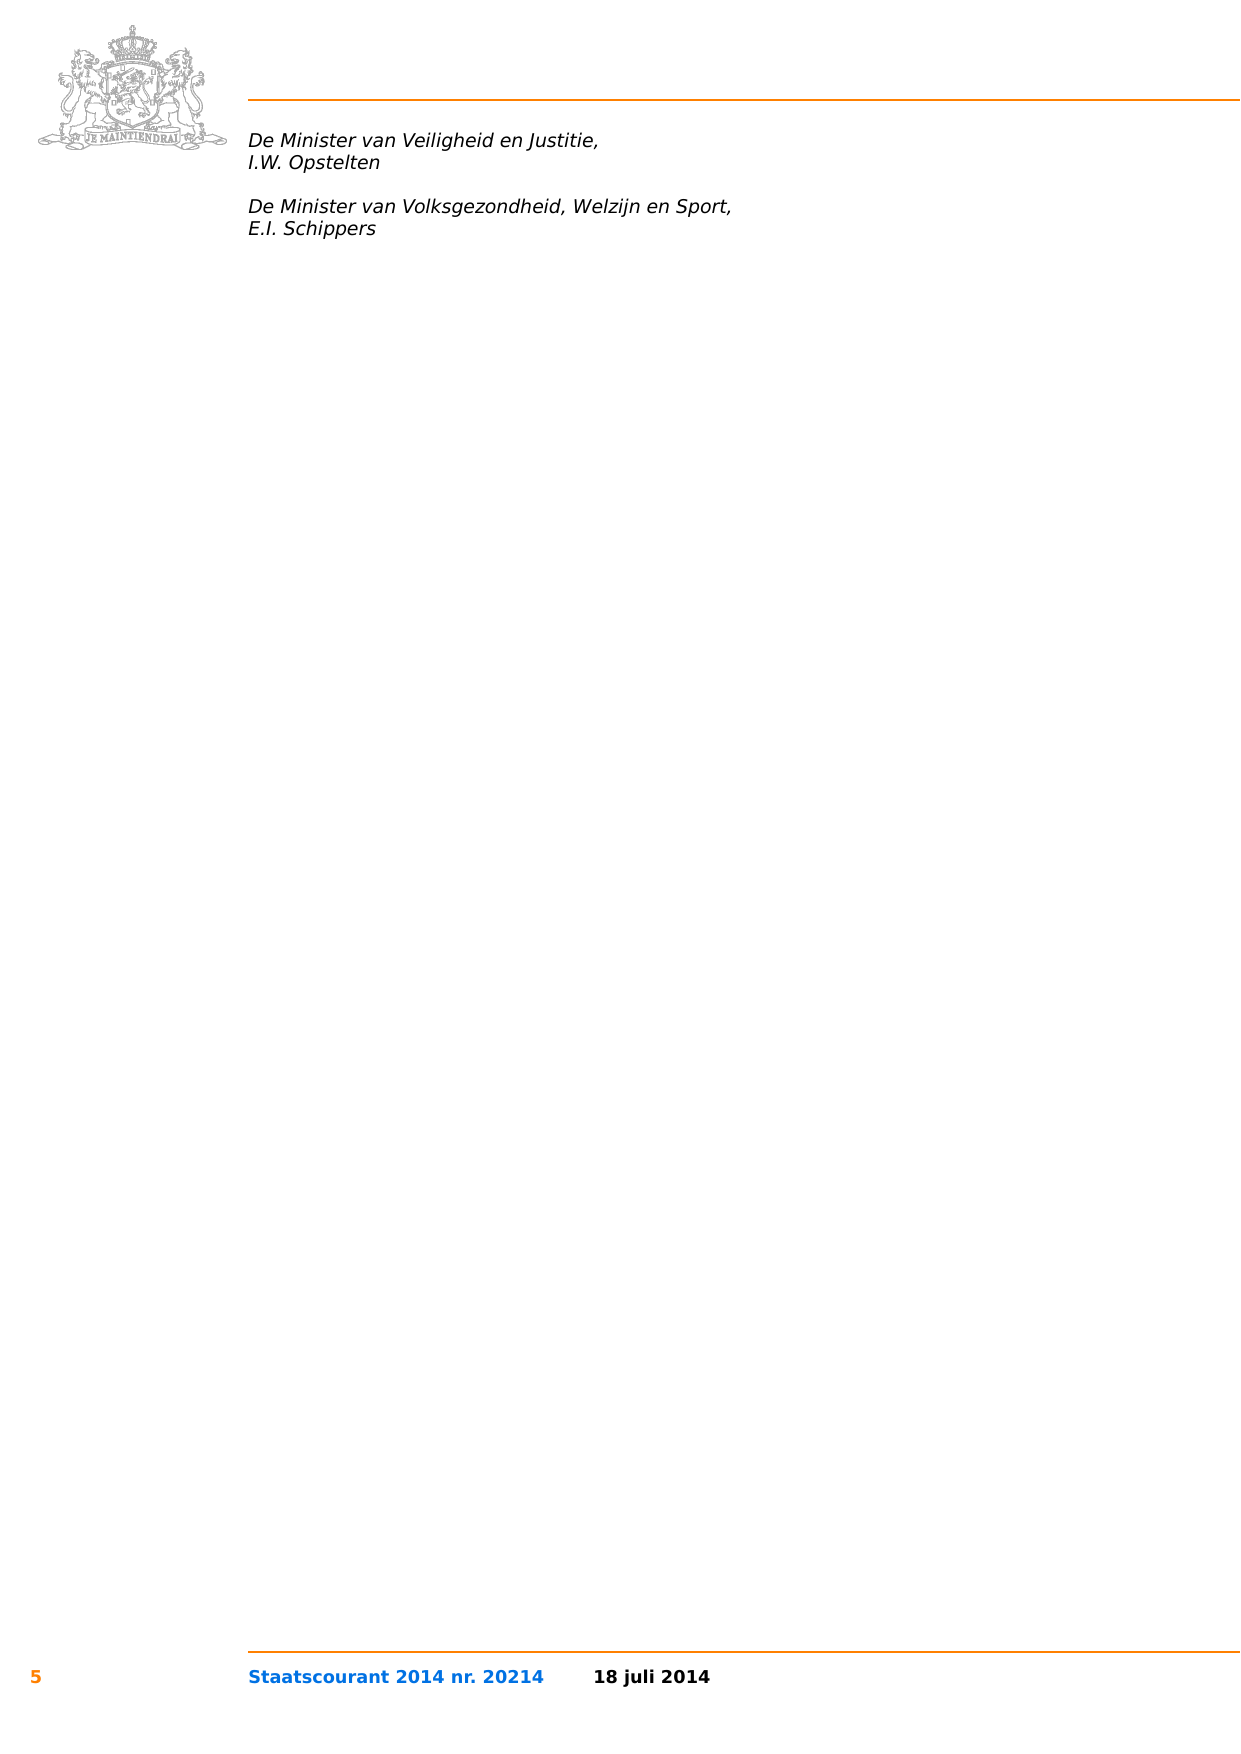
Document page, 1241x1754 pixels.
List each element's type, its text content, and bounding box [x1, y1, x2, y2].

text De Minister van Veiligheid en Justitie, I.W. Opstelten [248, 130, 1163, 174]
picture [38, 25, 227, 150]
text De Minister van Volksgezondheid, Welzijn en Sport, E.I. Schippers [248, 196, 1163, 240]
